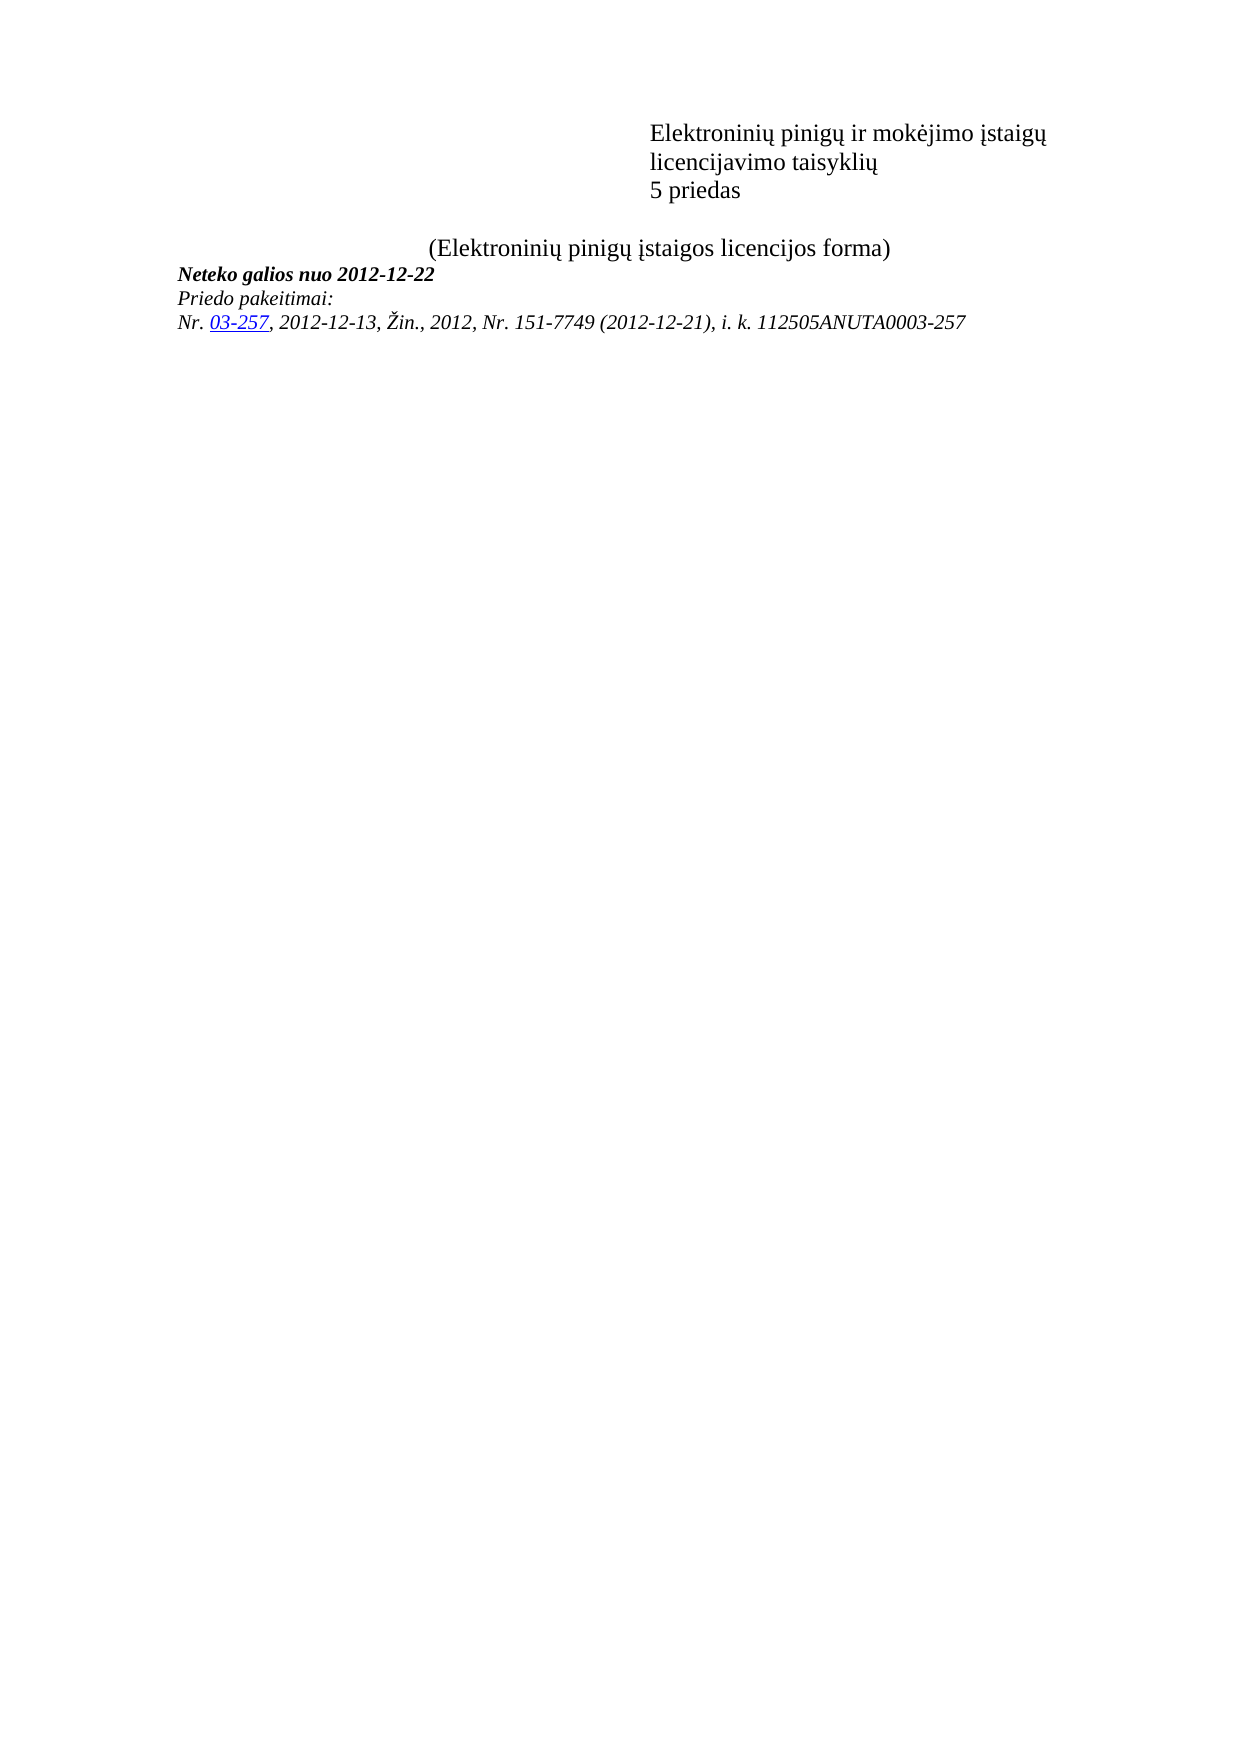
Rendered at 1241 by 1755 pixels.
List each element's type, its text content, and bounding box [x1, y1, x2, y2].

text Nr. 03-257, 2012-12-13, Žin., 2012, Nr. 151-7749 (2012-12-21), i. k. 112505ANUTA0003-257 [177, 310, 1122, 334]
text Neteko galios nuo 2012-12-22 [177, 262, 1122, 286]
text Priedo pakeitimai: [177, 286, 1122, 310]
text licencijavimo taisyklių [649, 147, 1122, 176]
text (Elektroninių pinigų įstaigos licencijos forma) [177, 233, 1122, 262]
text Elektroninių pinigų ir mokėjimo įstaigų [649, 118, 1122, 147]
text 5 priedas [649, 176, 1122, 204]
